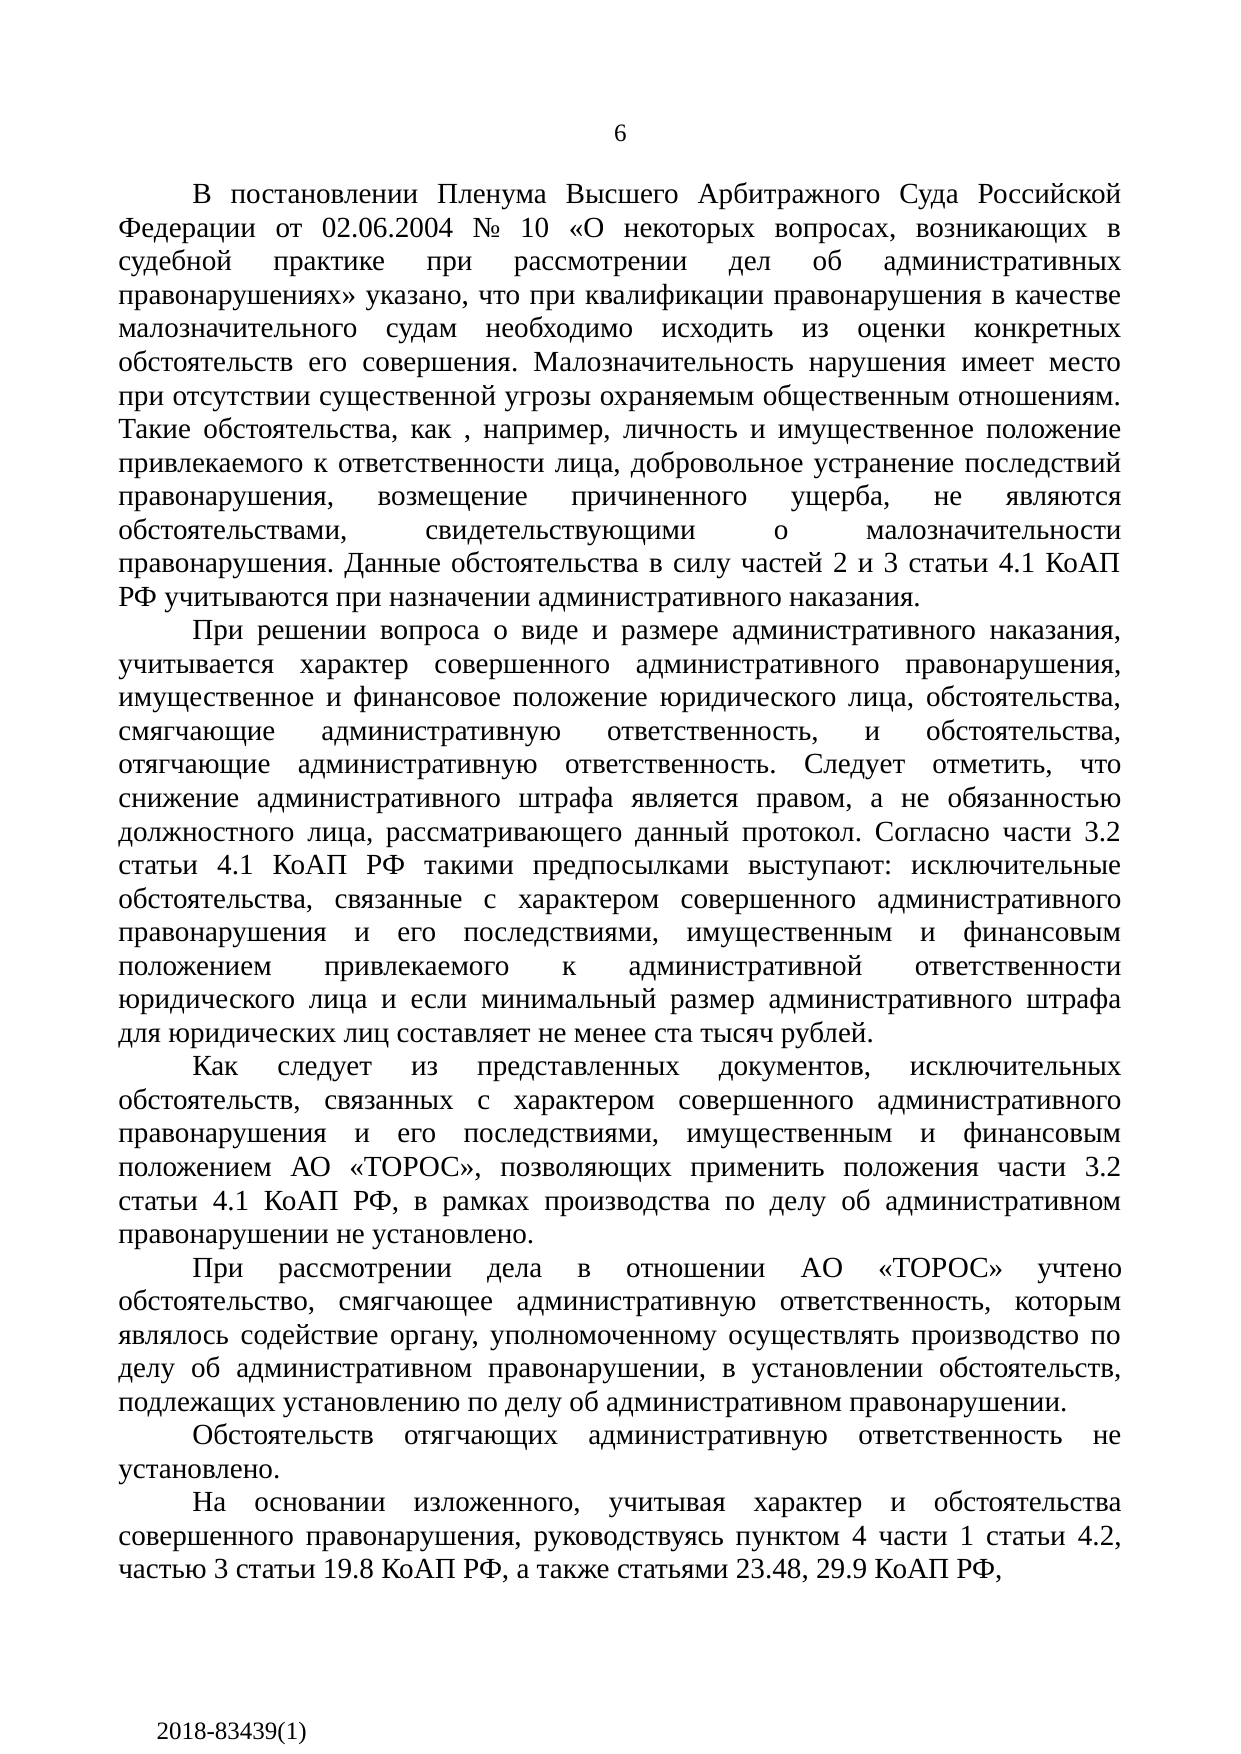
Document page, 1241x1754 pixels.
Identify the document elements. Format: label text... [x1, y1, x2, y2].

text При решении вопроса о виде и размере административного наказания, учитывается характер совершенного административного правонарушения, имущественное и финансовое положение юридического лица, обстоятельства, смягчающие административную ответственность, и обстоятельства, отягчающие административную ответственность. Следует отметить, что снижение административного штрафа является правом, а не обязанностью должностного лица, рассматривающего данный протокол. Согласно части 3.2 статьи 4.1 КоАП РФ такими предпосылками выступают: исключительные обстоятельства, связанные с характером совершенного административного правонарушения и его последствиями, имущественным и финансовым положением привлекаемого к административной ответственности юридического лица и если минимальный размер административного штрафа для юридических лиц составляет не менее ста тысяч рублей. [118, 612, 1122, 1048]
text На основании изложенного, учитывая характер и обстоятельства совершенного правонарушения, руководствуясь пунктом 4 части 1 статьи 4.2, частью 3 статьи 19.8 КоАП РФ, а также статьями 23.48, 29.9 КоАП РФ, [118, 1484, 1122, 1585]
text В постановлении Пленума Высшего Арбитражного Суда Российской Федерации от 02.06.2004 № 10 «О некоторых вопросах, возникающих в судебной практике при рассмотрении дел об административных правонарушениях» указано, что при квалификации правонарушения в качестве малозначительного судам необходимо исходить из оценки конкретных обстоятельств его совершения. Малозначительность нарушения имеет место при отсутствии существенной угрозы охраняемым общественным отношениям. Такие обстоятельства, как , например, личность и имущественное положение привлекаемого к ответственности лица, добровольное устранение последствий правонарушения, возмещение причиненного ущерба, не являются обстоятельствами, свидетельствующими о малозначительности правонарушения. Данные обстоятельства в силу частей 2 и 3 статьи 4.1 КоАП РФ учитываются при назначении административного наказания. [118, 176, 1122, 612]
text Как следует из представленных документов, исключительных обстоятельств, связанных с характером совершенного административного правонарушения и его последствиями, имущественным и финансовым положением АО «ТОРОС», позволяющих применить положения части 3.2 статьи 4.1 КоАП РФ, в рамках производства по делу об административном правонарушении не установлено. [118, 1048, 1122, 1250]
text При рассмотрении дела в отношении АО «ТОРОС» учтено обстоятельство, смягчающее административную ответственность, которым являлось содействие органу, уполномоченному осуществлять производство по делу об административном правонарушении, в установлении обстоятельств, подлежащих установлению по делу об административном правонарушении. [118, 1250, 1122, 1417]
text Обстоятельств отягчающих административную ответственность не установлено. [118, 1417, 1122, 1484]
